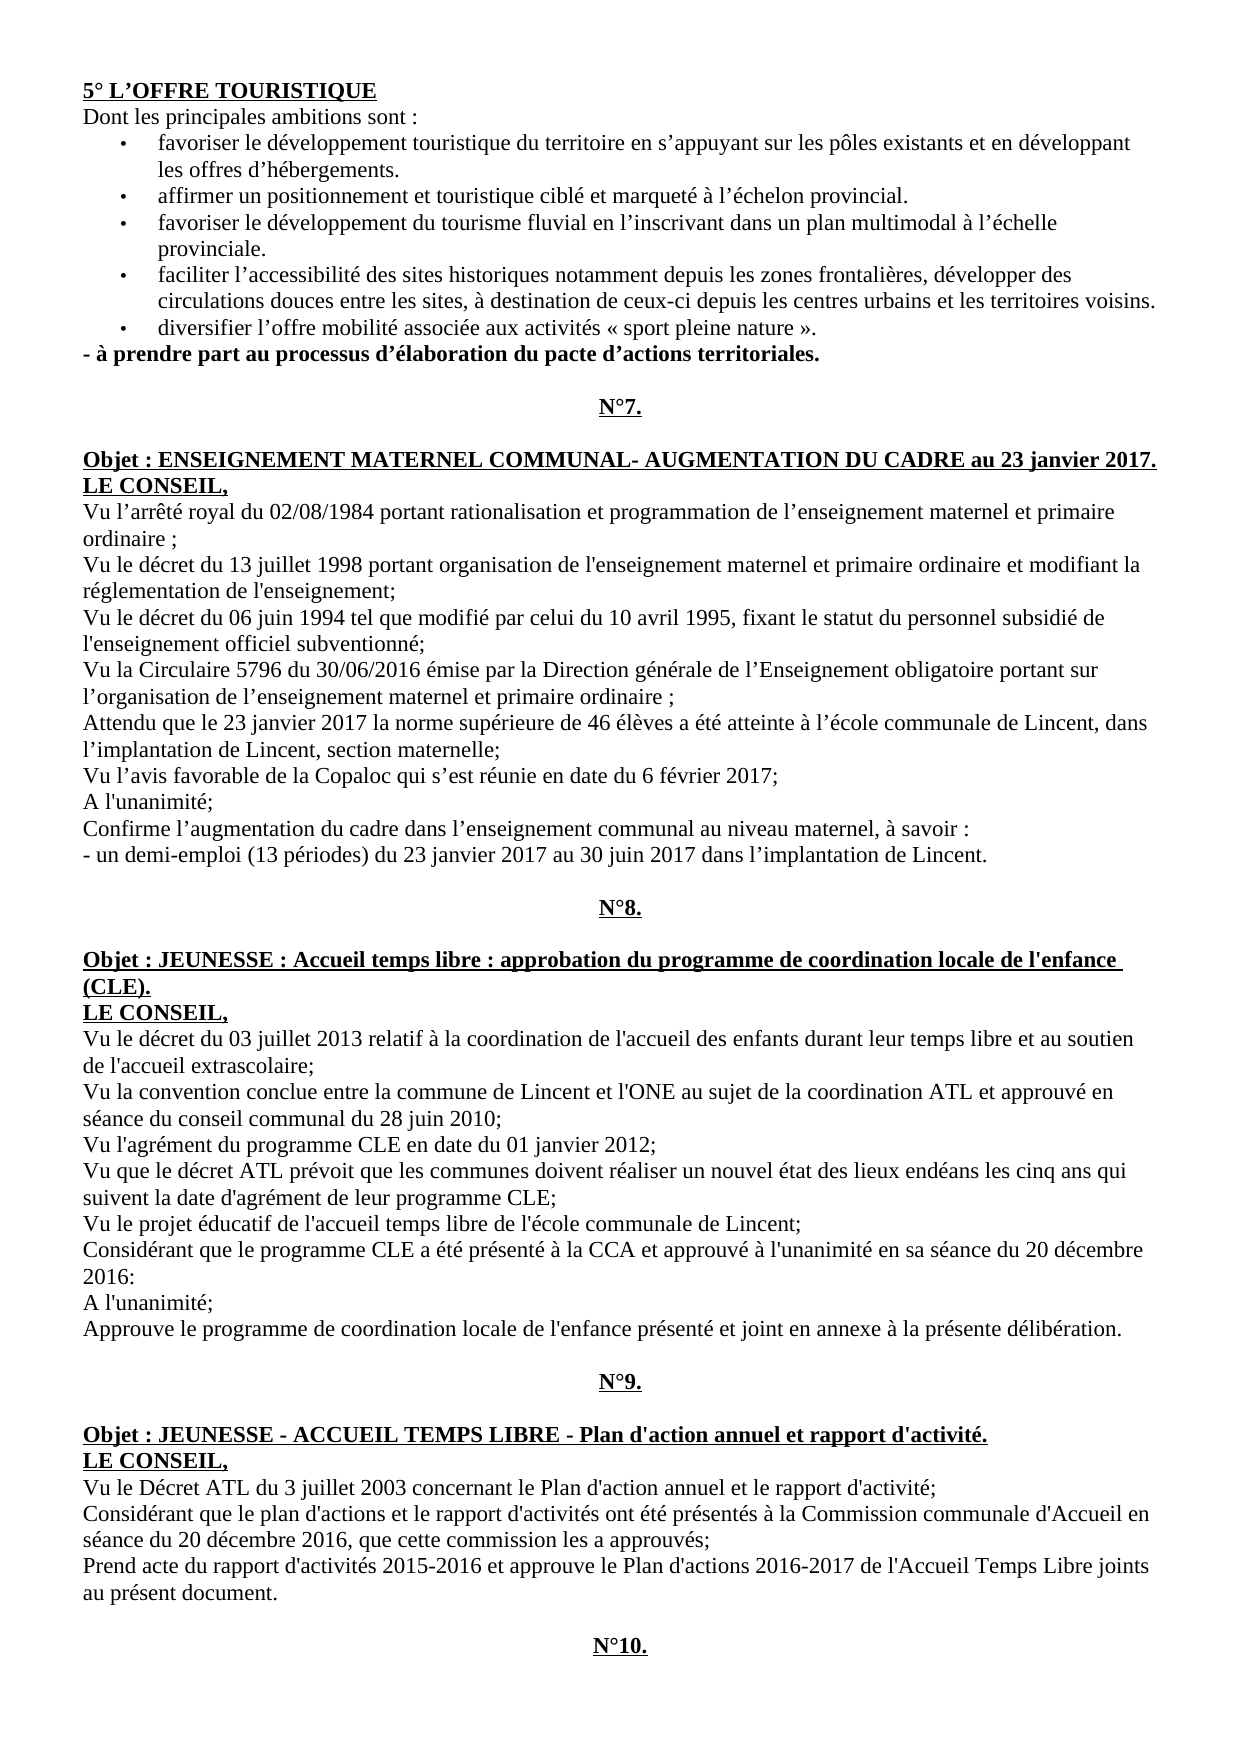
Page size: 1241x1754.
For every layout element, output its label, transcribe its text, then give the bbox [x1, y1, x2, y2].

list affirmer un positionnement et touristique ciblé et marqueté à l’échelon provincial. [120, 182, 1157, 208]
text LE CONSEIL, [83, 999, 1157, 1026]
list diversifier l’offre mobilité associée aux activités « sport pleine nature ». [120, 314, 1157, 340]
list favoriser le développement touristique du territoire en s’appuyant sur les pôles existants et en développant les offres d’hébergements. [120, 129, 1157, 182]
text Vu le projet éducatif de l'accueil temps libre de l'école communale de Lincent; [83, 1210, 1157, 1236]
text Vu le décret du 03 juillet 2013 relatif à la coordination de l'accueil des enfants durant leur temps libre et au soutien de l'accueil extrascolaire; [83, 1026, 1157, 1078]
text Vu l’arrêté royal du 02/08/1984 portant rationalisation et programmation de l’enseignement maternel et primaire ordinaire ; [83, 498, 1157, 551]
text Attendu que le 23 janvier 2017 la norme supérieure de 46 élèves a été atteinte à l’école communale de Lincent, dans l’implantation de Lincent, section maternelle; [83, 709, 1157, 762]
list favoriser le développement du tourisme fluvial en l’inscrivant dans un plan multimodal à l’échelle provinciale. [120, 208, 1157, 261]
text LE CONSEIL, [83, 472, 1157, 498]
list faciliter l’accessibilité des sites historiques notamment depuis les zones frontalières, développer des circulations douces entre les sites, à destination de ceux-ci depuis les centres urbains et les territoires voisins. [120, 261, 1157, 314]
text Considérant que le plan d'actions et le rapport d'activités ont été présentés à la Commission communale d'Accueil en séance du 20 décembre 2016, que cette commission les a approuvés; [83, 1500, 1157, 1553]
text Objet : JEUNESSE - ACCUEIL TEMPS LIBRE - Plan d'action annuel et rapport d'activité. [83, 1421, 1157, 1447]
text Vu le Décret ATL du 3 juillet 2003 concernant le Plan d'action annuel et le rapport d'activité; [83, 1473, 1157, 1500]
text - à prendre part au processus d’élaboration du pacte d’actions territoriales. [83, 340, 1157, 367]
text Vu l’avis favorable de la Copaloc qui s’est réunie en date du 6 février 2017; [83, 762, 1157, 788]
text Objet : JEUNESSE : Accueil temps libre : approbation du programme de coordination locale de l'enfance (CLE). [83, 946, 1157, 999]
text Vu la convention conclue entre la commune de Lincent et l'ONE au sujet de la coordination ATL et approuvé en séance du conseil communal du 28 juin 2010; [83, 1078, 1157, 1131]
text Prend acte du rapport d'activités 2015-2016 et approuve le Plan d'actions 2016-2017 de l'Accueil Temps Libre joints au présent document. [83, 1553, 1157, 1605]
text LE CONSEIL, [83, 1447, 1157, 1473]
text Vu le décret du 06 juin 1994 tel que modifié par celui du 10 avril 1995, fixant le statut du personnel subsidié de l'enseignement officiel subventionné; [83, 604, 1157, 657]
text Vu que le décret ATL prévoit que les communes doivent réaliser un nouvel état des lieux endéans les cinq ans qui suivent la date d'agrément de leur programme CLE; [83, 1157, 1157, 1210]
text Considérant que le programme CLE a été présenté à la CCA et approuvé à l'unanimité en sa séance du 20 décembre 2016: [83, 1236, 1157, 1289]
text Vu le décret du 13 juillet 1998 portant organisation de l'enseignement maternel et primaire ordinaire et modifiant la réglementation de l'enseignement; [83, 551, 1157, 604]
text Objet : ENSEIGNEMENT MATERNEL COMMUNAL- AUGMENTATION DU CADRE au 23 janvier 2017. [83, 446, 1157, 469]
text Confirme l’augmentation du cadre dans l’enseignement communal au niveau maternel, à savoir : [83, 815, 1157, 841]
text 5° L’OFFRE TOURISTIQUE [83, 77, 1157, 103]
text A l'unanimité; [83, 788, 1157, 815]
text - un demi-emploi (13 périodes) du 23 janvier 2017 au 30 juin 2017 dans l’implantation de Lincent. [83, 841, 1157, 867]
text Vu la Circulaire 5796 du 30/06/2016 émise par la Direction générale de l’Enseignement obligatoire portant sur l’organisation de l’enseignement maternel et primaire ordinaire ; [83, 657, 1157, 709]
text A l'unanimité; [83, 1289, 1157, 1315]
text Approuve le programme de coordination locale de l'enfance présenté et joint en annexe à la présente délibération. [83, 1315, 1157, 1342]
text Vu l'agrément du programme CLE en date du 01 janvier 2012; [83, 1131, 1157, 1157]
text Dont les principales ambitions sont : [83, 103, 1157, 129]
